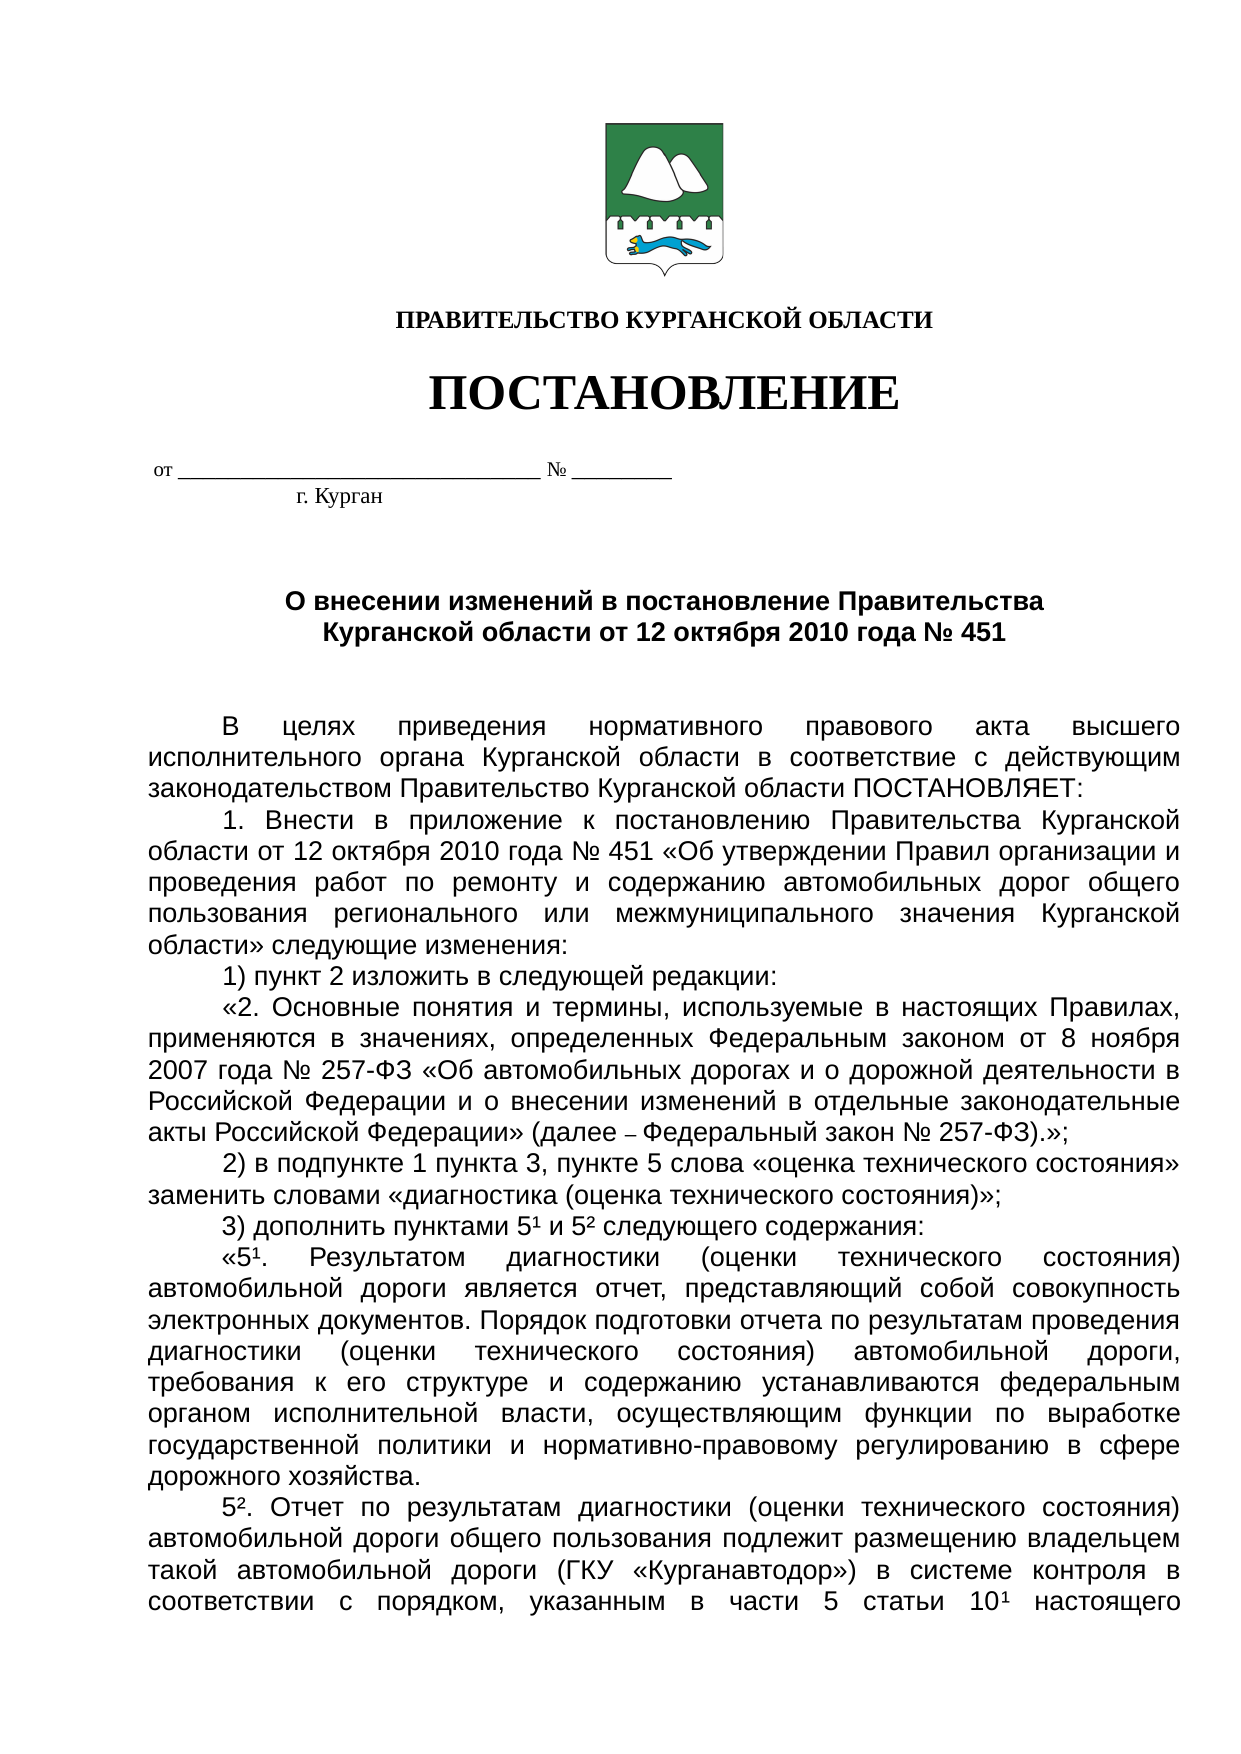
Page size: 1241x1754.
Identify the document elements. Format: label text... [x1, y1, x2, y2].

text «5¹. Результатом диагностики (оценки технического состояния) автомобильной дороги является отчет, представляющий собой совокупность электронных документов. Порядок подготовки отчета по результатам проведения диагностики (оценки технического состояния) автомобильной дороги, требования к его структуре и содержанию устанавливаются федеральным органом исполнительной власти, осуществляющим функции по выработке государственной политики и нормативно-правовому регулированию в сфере дорожного хозяйства. [148, 1241, 1181, 1491]
table_cell [148, 514, 1181, 585]
text 1. Внести в приложение к постановлению Правительства Курганской области от 12 октября 2010 года № 451 «Об утверждении Правил организации и проведения работ по ремонту и содержанию автомобильных дорог общего пользования регионального или межмуниципального значения Курганской области» следующие изменения: [148, 804, 1181, 960]
table_header ПРАВИТЕЛЬСТВО КУРГАНСКОЙ ОБЛАСТИ ПОСТАНОВЛЕНИЕ [148, 118, 1181, 426]
text 1) пункт 2 изложить в следующей редакции: [148, 960, 1181, 991]
text 2) в подпункте 1 пункта 3, пункте 5 слова «оценка технического состояния» заменить словами «диагностика (оценка технического состояния)»; [148, 1147, 1181, 1210]
text 5². Отчет по результатам диагностики (оценки технического состояния) автомобильной дороги общего пользования подлежит размещению владельцем такой автомобильной дороги (ГКУ «Курганавтодор») в системе контроля в соответствии с порядком, указанным в части 5 статьи 10¹ настоящего [148, 1491, 1181, 1616]
table_cell от _____________________________ № ________ г. Курган [148, 426, 1181, 514]
picture [605, 123, 724, 277]
text 3) дополнить пунктами 5¹ и 5² следующего содержания: [148, 1210, 1181, 1241]
table_cell О внесении изменений в постановление Правительства Курганской области от 12 октября 2010 года № 451 [148, 585, 1181, 647]
table_cell [148, 648, 1181, 710]
text «2. Основные понятия и термины, используемые в настоящих Правилах, применяются в значениях, определенных Федеральным законом от 8 ноября 2007 года № 257-ФЗ «Об автомобильных дорогах и о дорожной деятельности в Российской Федерации и о внесении изменений в отдельные законодательные акты Российской Федерации» (далее – Федеральный закон № 257-ФЗ).»; [148, 991, 1181, 1147]
text В целях приведения нормативного правового акта высшего исполнительного органа Курганской области в соответствие с действующим законодательством Правительство Курганской области ПОСТАНОВЛЯЕТ: [148, 710, 1181, 804]
